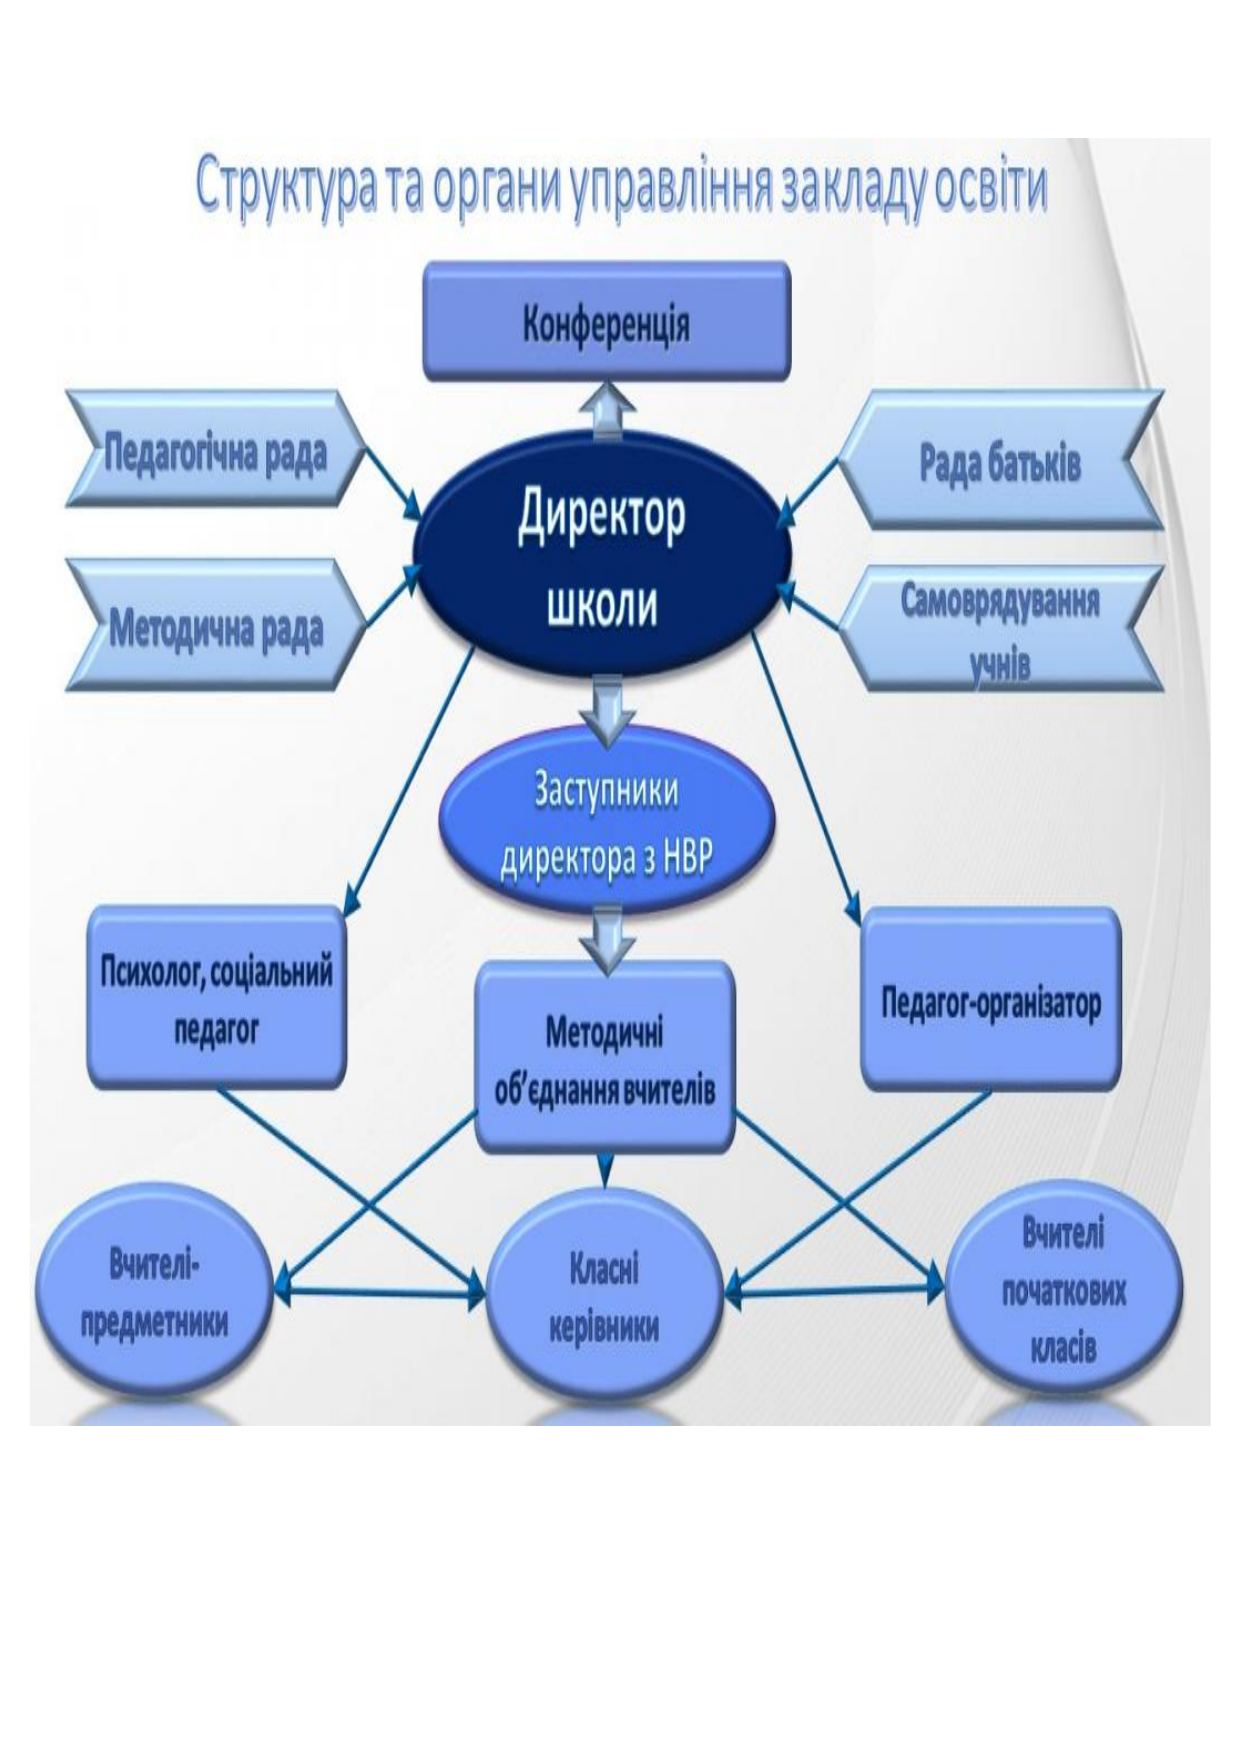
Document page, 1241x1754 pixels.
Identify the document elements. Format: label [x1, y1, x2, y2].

picture [29, 138, 1211, 1426]
